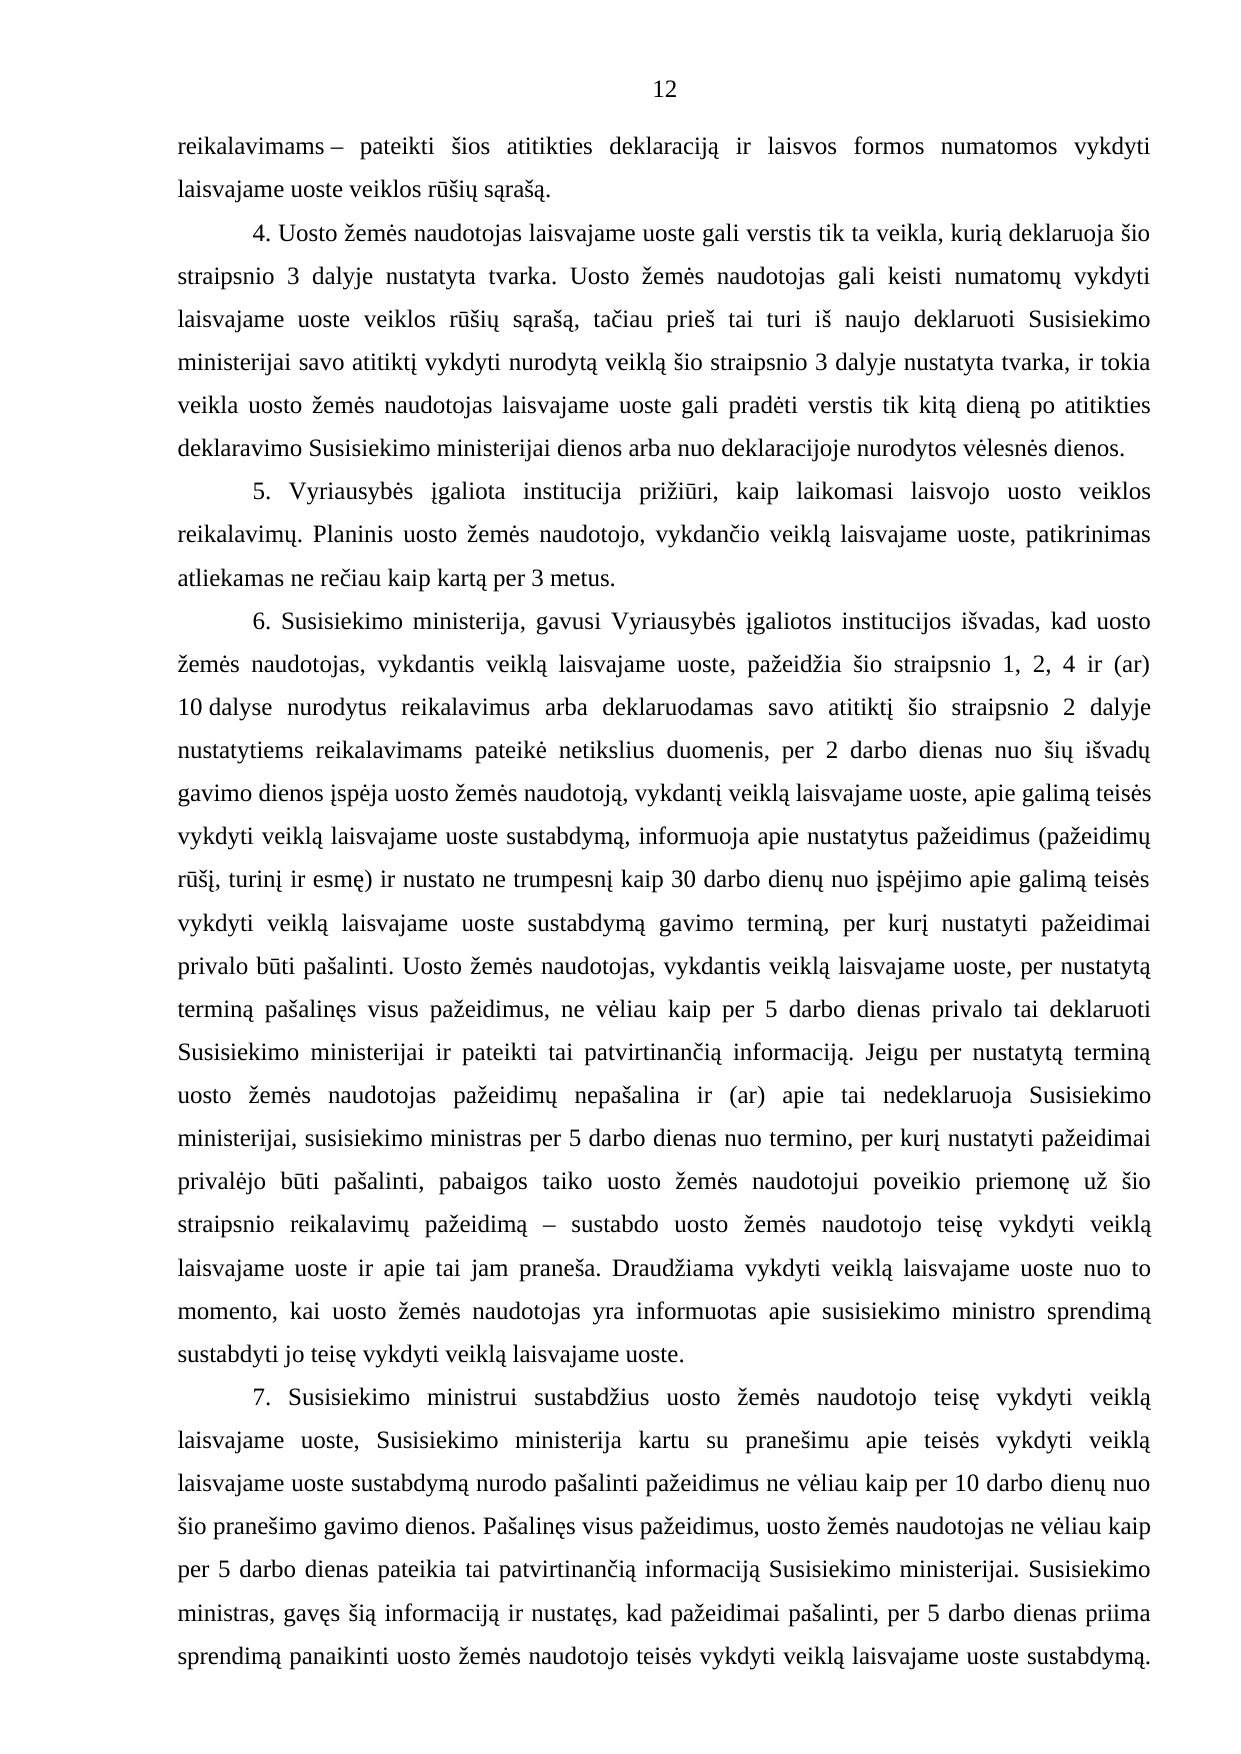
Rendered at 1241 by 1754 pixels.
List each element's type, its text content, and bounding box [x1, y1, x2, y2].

text 6. Susisiekimo ministerija, gavusi Vyriausybės įgaliotos institucijos išvadas, kad uosto žemės naudotojas, vykdantis veiklą laisvajame uoste, pažeidžia šio straipsnio 1, 2, 4 ir (ar) 10 dalyse nurodytus reikalavimus arba deklaruodamas savo atitiktį šio straipsnio 2 dalyje nustatytiems reikalavimams pateikė netikslius duomenis, per 2 darbo dienas nuo šių išvadų gavimo dienos įspėja uosto žemės naudotoją, vykdantį veiklą laisvajame uoste, apie galimą teisės vykdyti veiklą laisvajame uoste sustabdymą, informuoja apie nustatytus pažeidimus (pažeidimų rūšį, turinį ir esmę) ir nustato ne trumpesnį kaip 30 darbo dienų nuo įspėjimo apie galimą teisės vykdyti veiklą laisvajame uoste sustabdymą gavimo terminą, per kurį nustatyti pažeidimai privalo būti pašalinti. Uosto žemės naudotojas, vykdantis veiklą laisvajame uoste, per nustatytą terminą pašalinęs visus pažeidimus, ne vėliau kaip per 5 darbo dienas privalo tai deklaruoti Susisiekimo ministerijai ir pateikti tai patvirtinančią informaciją. Jeigu per nustatytą terminą uosto žemės naudotojas pažeidimų nepašalina ir (ar) apie tai nedeklaruoja Susisiekimo ministerijai, susisiekimo ministras per 5 darbo dienas nuo termino, per kurį nustatyti pažeidimai privalėjo būti pašalinti, pabaigos taiko uosto žemės naudotojui poveikio priemonę už šio straipsnio reikalavimų pažeidimą – sustabdo uosto žemės naudotojo teisę vykdyti veiklą laisvajame uoste ir apie tai jam praneša. Draudžiama vykdyti veiklą laisvajame uoste nuo to momento, kai uosto žemės naudotojas yra informuotas apie susisiekimo ministro sprendimą sustabdyti jo teisę vykdyti veiklą laisvajame uoste. [177, 606, 1152, 1368]
text 7. Susisiekimo ministrui sustabdžius uosto žemės naudotojo teisę vykdyti veiklą laisvajame uoste, Susisiekimo ministerija kartu su pranešimu apie teisės vykdyti veiklą laisvajame uoste sustabdymą nurodo pašalinti pažeidimus ne vėliau kaip per 10 darbo dienų nuo šio pranešimo gavimo dienos. Pašalinęs visus pažeidimus, uosto žemės naudotojas ne vėliau kaip per 5 darbo dienas pateikia tai patvirtinančią informaciją Susisiekimo ministerijai. Susisiekimo ministras, gavęs šią informaciją ir nustatęs, kad pažeidimai pašalinti, per 5 darbo dienas priima sprendimą panaikinti uosto žemės naudotojo teisės vykdyti veiklą laisvajame uoste sustabdymą. [177, 1382, 1152, 1669]
text 4. Uosto žemės naudotojas laisvajame uoste gali verstis tik ta veikla, kurią deklaruoja šio straipsnio 3 dalyje nustatyta tvarka. Uosto žemės naudotojas gali keisti numatomų vykdyti laisvajame uoste veiklos rūšių sąrašą, tačiau prieš tai turi iš naujo deklaruoti Susisiekimo ministerijai savo atitiktį vykdyti nurodytą veiklą šio straipsnio 3 dalyje nustatyta tvarka, ir tokia veikla uosto žemės naudotojas laisvajame uoste gali pradėti verstis tik kitą dieną po atitikties deklaravimo Susisiekimo ministerijai dienos arba nuo deklaracijoje nurodytos vėlesnės dienos. [177, 218, 1152, 462]
text reikalavimams – pateikti šios atitikties deklaraciją ir laisvos formos numatomos vykdyti laisvajame uoste veiklos rūšių sąrašą. [177, 131, 1152, 203]
text 5. Vyriausybės įgaliota institucija prižiūri, kaip laikomasi laisvojo uosto veiklos reikalavimų. Planinis uosto žemės naudotojo, vykdančio veiklą laisvajame uoste, patikrinimas atliekamas ne rečiau kaip kartą per 3 metus. [177, 476, 1152, 591]
